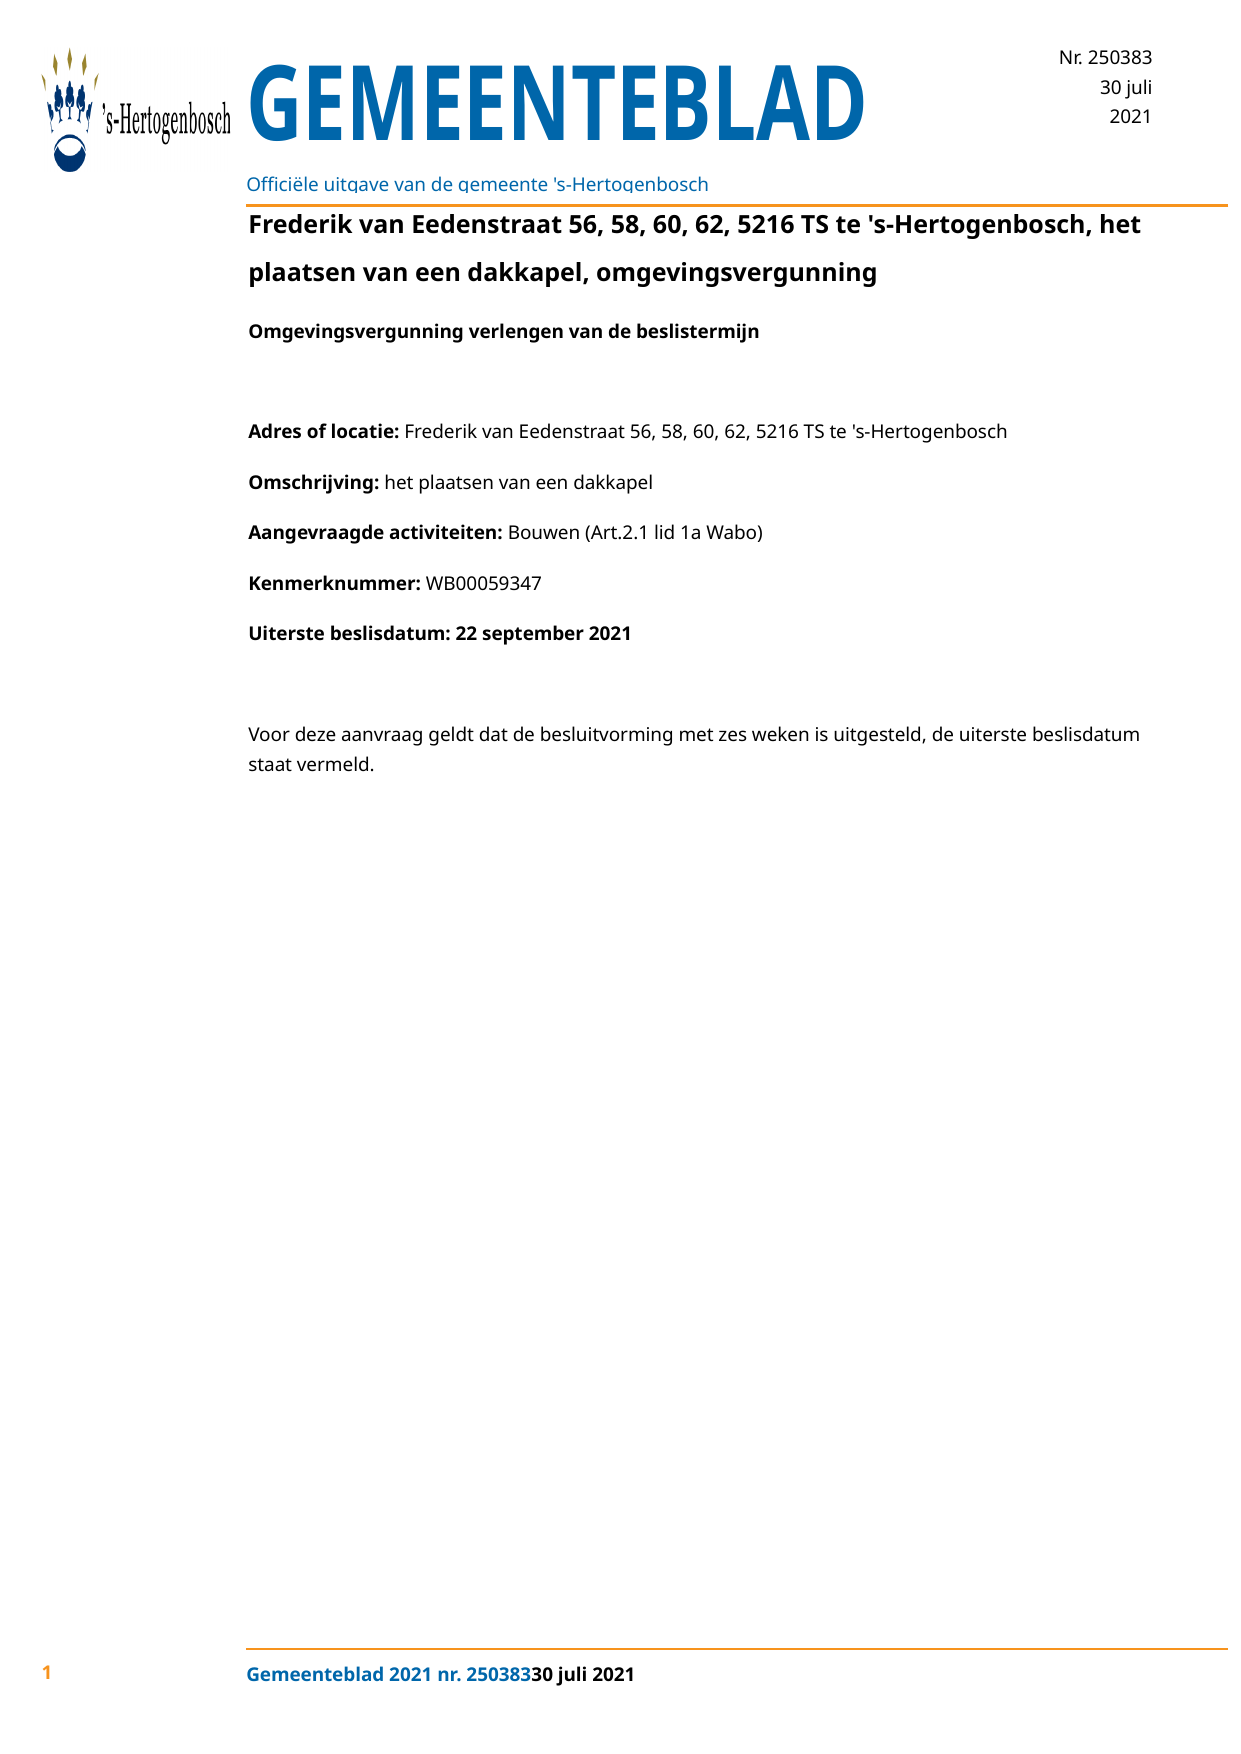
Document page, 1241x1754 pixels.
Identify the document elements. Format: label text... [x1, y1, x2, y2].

text Aangevraagde activiteiten: Bouwen (Art.2.1 lid 1a Wabo) [248, 519, 1152, 545]
picture [41, 47, 231, 172]
text Uiterste beslisdatum: 22 september 2021 [248, 620, 1152, 646]
text Omgevingsvergunning verlengen van de beslistermijn [248, 318, 1152, 344]
text Omschrijving: het plaatsen van een dakkapel [248, 469, 1152, 495]
text Kenmerknummer: WB00059347 [248, 570, 1152, 596]
text Adres of locatie: Frederik van Eedenstraat 56, 58, 60, 62, 5216 TS te 's-Hertogenbosch [248, 419, 1152, 444]
text Frederik van Eedenstraat 56, 58, 60, 62, 5216 TS te 's-Hertogenbosch, het plaatsen van een dakkapel, omgevingsvergunning [248, 207, 1152, 288]
text Voor deze aanvraag geldt dat de besluitvorming met zes weken is uitgesteld, de uiterste beslisdatum staat vermeld. [248, 721, 1152, 777]
